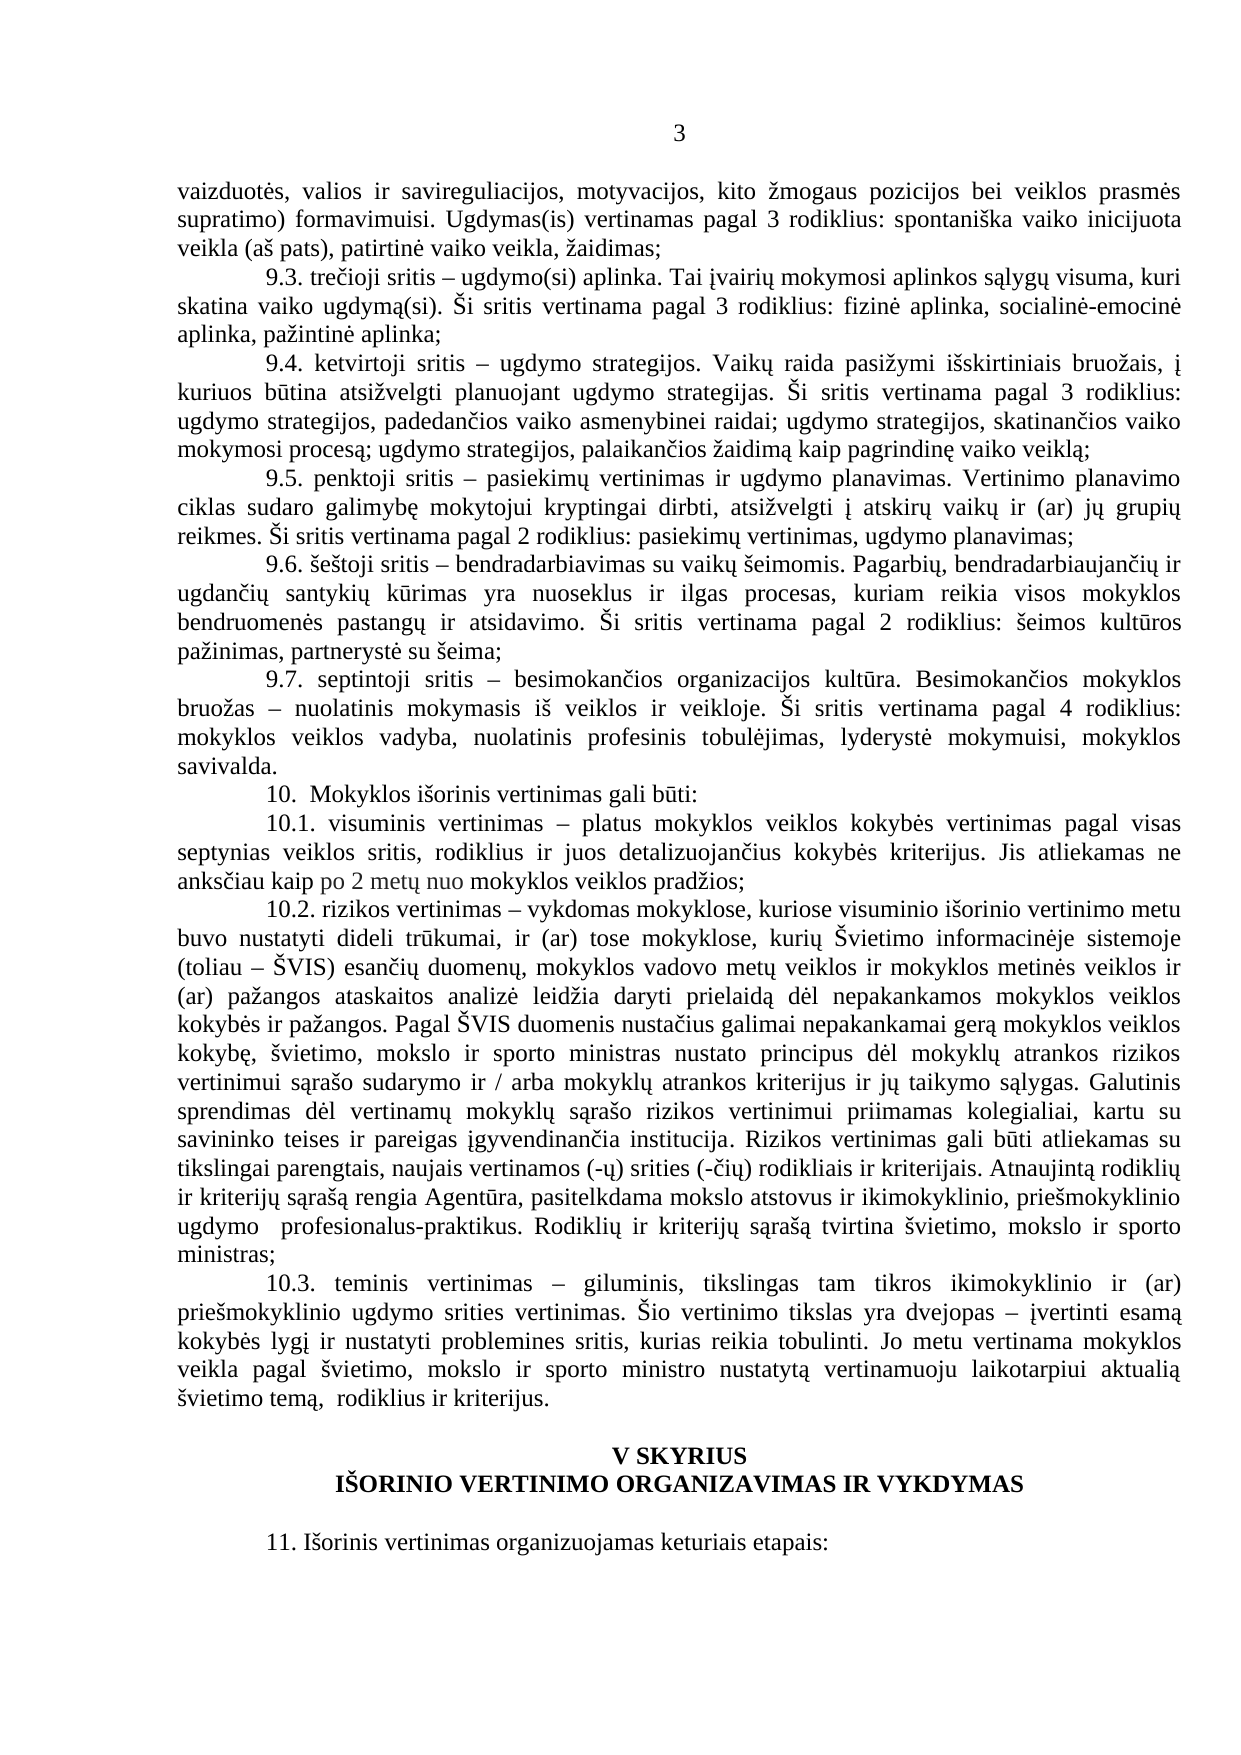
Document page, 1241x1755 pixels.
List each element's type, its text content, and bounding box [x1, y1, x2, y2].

text 10. Mokyklos išorinis vertinimas gali būti: [177, 779, 1182, 808]
text V SKYRIUS [177, 1441, 1182, 1469]
text 10.3. teminis vertinimas – giluminis, tikslingas tam tikros ikimokyklinio ir (ar) priešmokyklinio ugdymo srities vertinimas. Šio vertinimo tikslas yra dvejopas – įvertinti esamą kokybės lygį ir nustatyti problemines sritis, kurias reikia tobulinti. Jo metu vertinama mokyklos veikla pagal švietimo, mokslo ir sporto ministro nustatytą vertinamuoju laikotarpiui aktualią švietimo temą, rodiklius ir kriterijus. [177, 1268, 1182, 1412]
text 10.1. visuminis vertinimas – platus mokyklos veiklos kokybės vertinimas pagal visas septynias veiklos sritis, rodiklius ir juos detalizuojančius kokybės kriterijus. Jis atliekamas ne anksčiau kaip po 2 metų nuo mokyklos veiklos pradžios; [177, 808, 1182, 894]
text 10.2. rizikos vertinimas – vykdomas mokyklose, kuriose visuminio išorinio vertinimo metu buvo nustatyti dideli trūkumai, ir (ar) tose mokyklose, kurių Švietimo informacinėje sistemoje (toliau – ŠVIS) esančių duomenų, mokyklos vadovo metų veiklos ir mokyklos metinės veiklos ir (ar) pažangos ataskaitos analizė leidžia daryti prielaidą dėl nepakankamos mokyklos veiklos kokybės ir pažangos. Pagal ŠVIS duomenis nustačius galimai nepakankamai gerą mokyklos veiklos kokybę, švietimo, mokslo ir sporto ministras nustato principus dėl mokyklų atrankos rizikos vertinimui sąrašo sudarymo ir / arba mokyklų atrankos kriterijus ir jų taikymo sąlygas. Galutinis sprendimas dėl vertinamų mokyklų sąrašo rizikos vertinimui priimamas kolegialiai, kartu su savininko teises ir pareigas įgyvendinančia institucija. Rizikos vertinimas gali būti atliekamas su tikslingai parengtais, naujais vertinamos (-ų) srities (-čių) rodikliais ir kriterijais. Atnaujintą rodiklių ir kriterijų sąrašą rengia Agentūra, pasitelkdama mokslo atstovus ir ikimokyklinio, priešmokyklinio ugdymo profesionalus-praktikus. Rodiklių ir kriterijų sąrašą tvirtina švietimo, mokslo ir sporto ministras; [177, 894, 1182, 1268]
text 9.3. trečioji sritis – ugdymo(si) aplinka. Tai įvairių mokymosi aplinkos sąlygų visuma, kuri skatina vaiko ugdymą(si). Ši sritis vertinama pagal 3 rodiklius: fizinė aplinka, socialinė-emocinė aplinka, pažintinė aplinka; [177, 262, 1182, 348]
text IŠORINIO VERTINIMO ORGANIZAVIMAS ir VYKDYMAS [177, 1469, 1182, 1498]
text 9.5. penktoji sritis – pasiekimų vertinimas ir ugdymo planavimas. Vertinimo planavimo ciklas sudaro galimybę mokytojui kryptingai dirbti, atsižvelgti į atskirų vaikų ir (ar) jų grupių reikmes. Ši sritis vertinama pagal 2 rodiklius: pasiekimų vertinimas, ugdymo planavimas; [177, 463, 1182, 549]
text 9.4. ketvirtoji sritis – ugdymo strategijos. Vaikų raida pasižymi išskirtiniais bruožais, į kuriuos būtina atsižvelgti planuojant ugdymo strategijas. Ši sritis vertinama pagal 3 rodiklius: ugdymo strategijos, padedančios vaiko asmenybinei raidai; ugdymo strategijos, skatinančios vaiko mokymosi procesą; ugdymo strategijos, palaikančios žaidimą kaip pagrindinę vaiko veiklą; [177, 348, 1182, 463]
text vaizduotės, valios ir savireguliacijos, motyvacijos, kito žmogaus pozicijos bei veiklos prasmės supratimo) formavimuisi. Ugdymas(is) vertinamas pagal 3 rodiklius: spontaniška vaiko inicijuota veikla (aš pats), patirtinė vaiko veikla, žaidimas; [177, 176, 1182, 262]
text 11. Išorinis vertinimas organizuojamas keturiais etapais: [177, 1527, 1182, 1556]
text 9.7. septintoji sritis – besimokančios organizacijos kultūra. Besimokančios mokyklos bruožas – nuolatinis mokymasis iš veiklos ir veikloje. Ši sritis vertinama pagal 4 rodiklius: mokyklos veiklos vadyba, nuolatinis profesinis tobulėjimas, lyderystė mokymuisi, mokyklos savivalda. [177, 664, 1182, 779]
text 9.6. šeštoji sritis – bendradarbiavimas su vaikų šeimomis. Pagarbių, bendradarbiaujančių ir ugdančių santykių kūrimas yra nuoseklus ir ilgas procesas, kuriam reikia visos mokyklos bendruomenės pastangų ir atsidavimo. Ši sritis vertinama pagal 2 rodiklius: šeimos kultūros pažinimas, partnerystė su šeima; [177, 549, 1182, 664]
